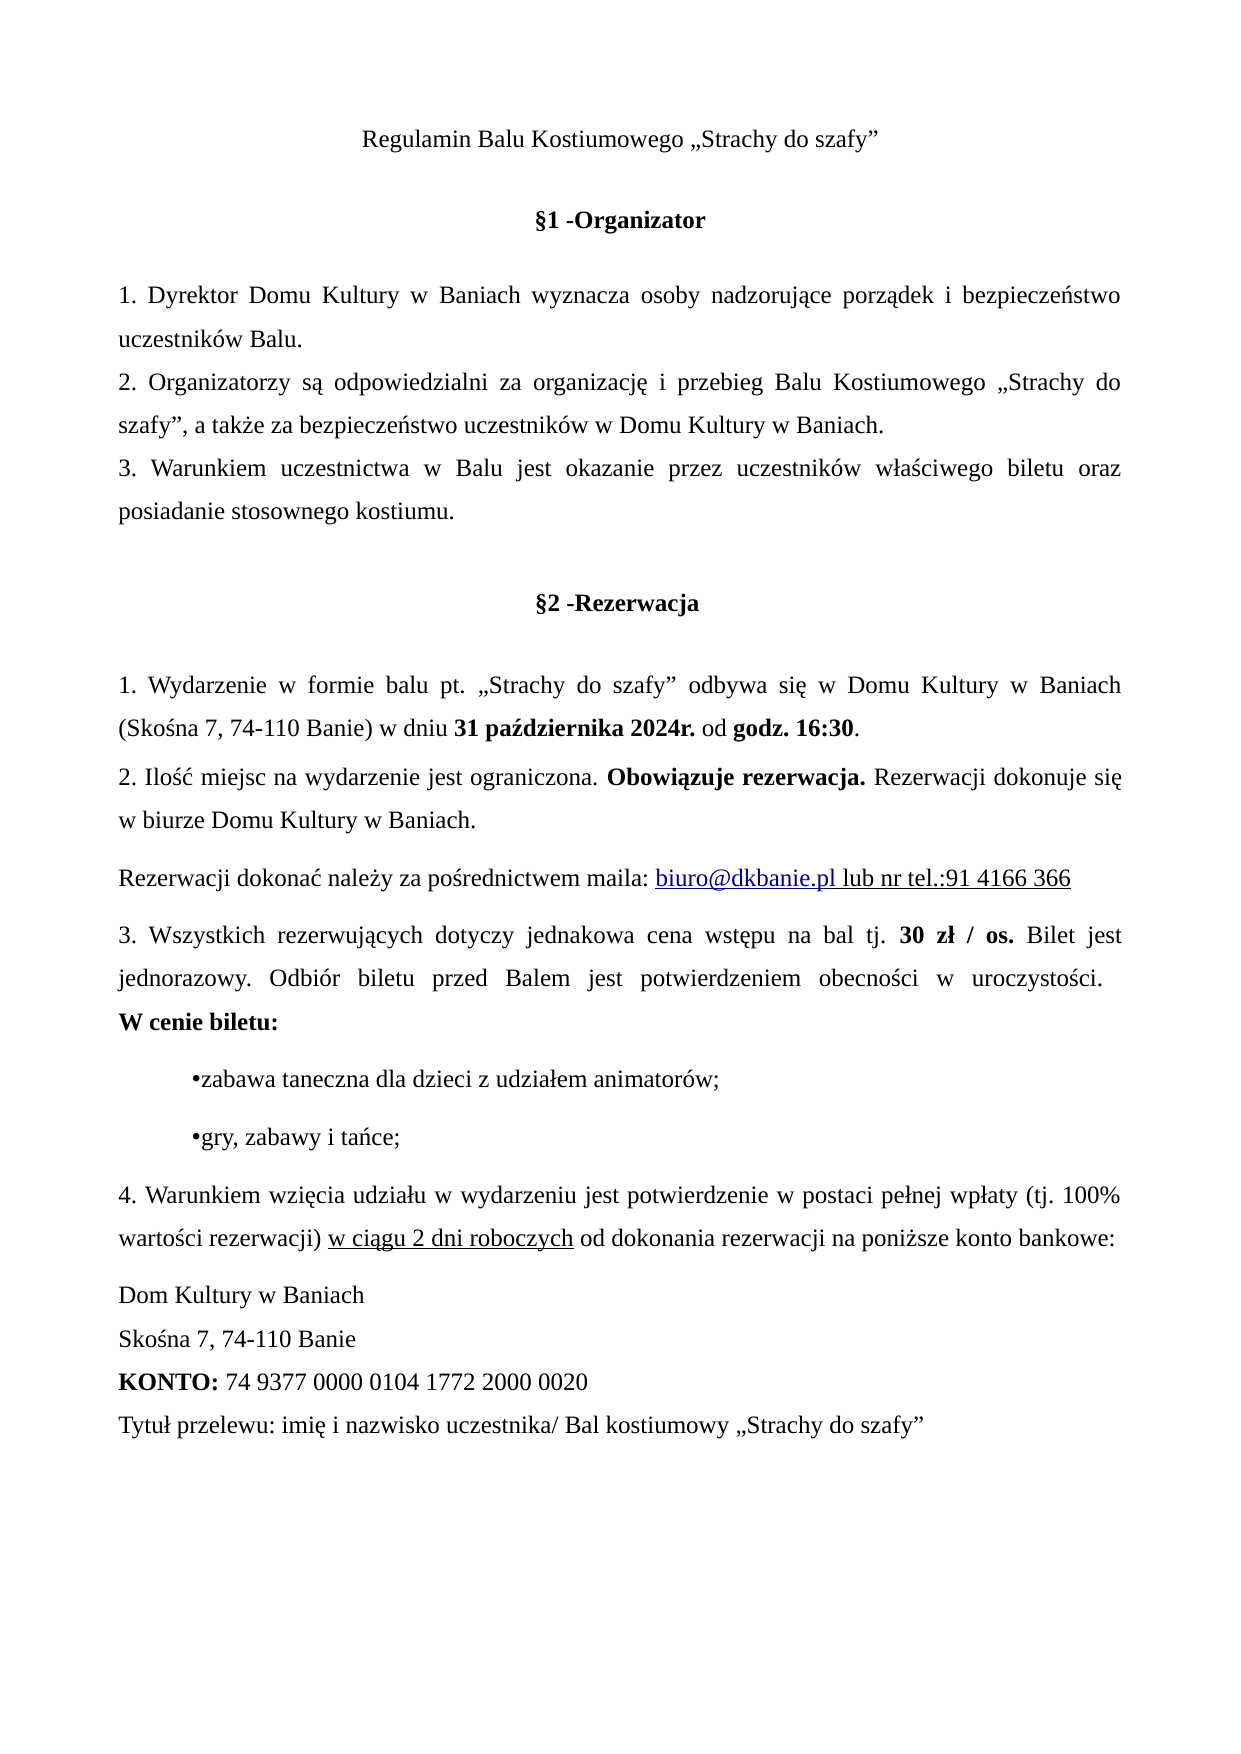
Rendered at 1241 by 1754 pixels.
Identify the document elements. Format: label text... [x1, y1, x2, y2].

text §1 -Organizator [118, 205, 1122, 234]
text Skośna 7, 74-110 Banie [118, 1324, 1122, 1352]
text KONTO: 74 9377 0000 0104 1772 2000 0020 [118, 1367, 1122, 1396]
text 2. Organizatorzy są odpowiedzialni za organizację i przebieg Balu Kostiumowego „Strachy do szafy”, a także za bezpieczeństwo uczestników w Domu Kultury w Baniach. [118, 367, 1122, 439]
text Regulamin Balu Kostiumowego „Strachy do szafy” [118, 124, 1122, 153]
text §2 -Rezerwacja [118, 588, 1122, 617]
text Dom Kultury w Baniach [118, 1281, 1122, 1309]
text 3. Wszystkich rezerwujących dotyczy jednakowa cena wstępu na bal tj. 30 zł / os. Bilet jest jednorazowy. Odbiór biletu przed Balem jest potwierdzeniem obecności w uroczystości. W cenie biletu: [118, 920, 1122, 1035]
list zabawa taneczna dla dzieci z udziałem animatorów; [118, 1064, 1122, 1093]
text 1. Wydarzenie w formie balu pt. „Strachy do szafy” odbywa się w Domu Kultury w Baniach (Skośna 7, 74-110 Banie) w dniu 31 października 2024r. od godz. 16:30. [118, 670, 1122, 742]
list gry, zabawy i tańce; [118, 1122, 1122, 1151]
text Rezerwacji dokonać należy za pośrednictwem maila: biuro@dkbanie.pl lub nr tel.:91 4166 366 [118, 863, 1122, 891]
text 1. Dyrektor Domu Kultury w Baniach wyznacza osoby nadzorujące porządek i bezpieczeństwo uczestników Balu. [118, 281, 1122, 352]
text 4. Warunkiem wzięcia udziału w wydarzeniu jest potwierdzenie w postaci pełnej wpłaty (tj. 100% wartości rezerwacji) w ciągu 2 dni roboczych od dokonania rezerwacji na poniższe konto bankowe: [118, 1180, 1122, 1252]
text Tytuł przelewu: imię i nazwisko uczestnika/ Bal kostiumowy „Strachy do szafy” [118, 1410, 1122, 1439]
text 3. Warunkiem uczestnictwa w Balu jest okazanie przez uczestników właściwego biletu oraz posiadanie stosownego kostiumu. [118, 453, 1122, 525]
text 2. Ilość miejsc na wydarzenie jest ograniczona. Obowiązuje rezerwacja. Rezerwacji dokonuje się w biurze Domu Kultury w Baniach. [118, 762, 1122, 834]
